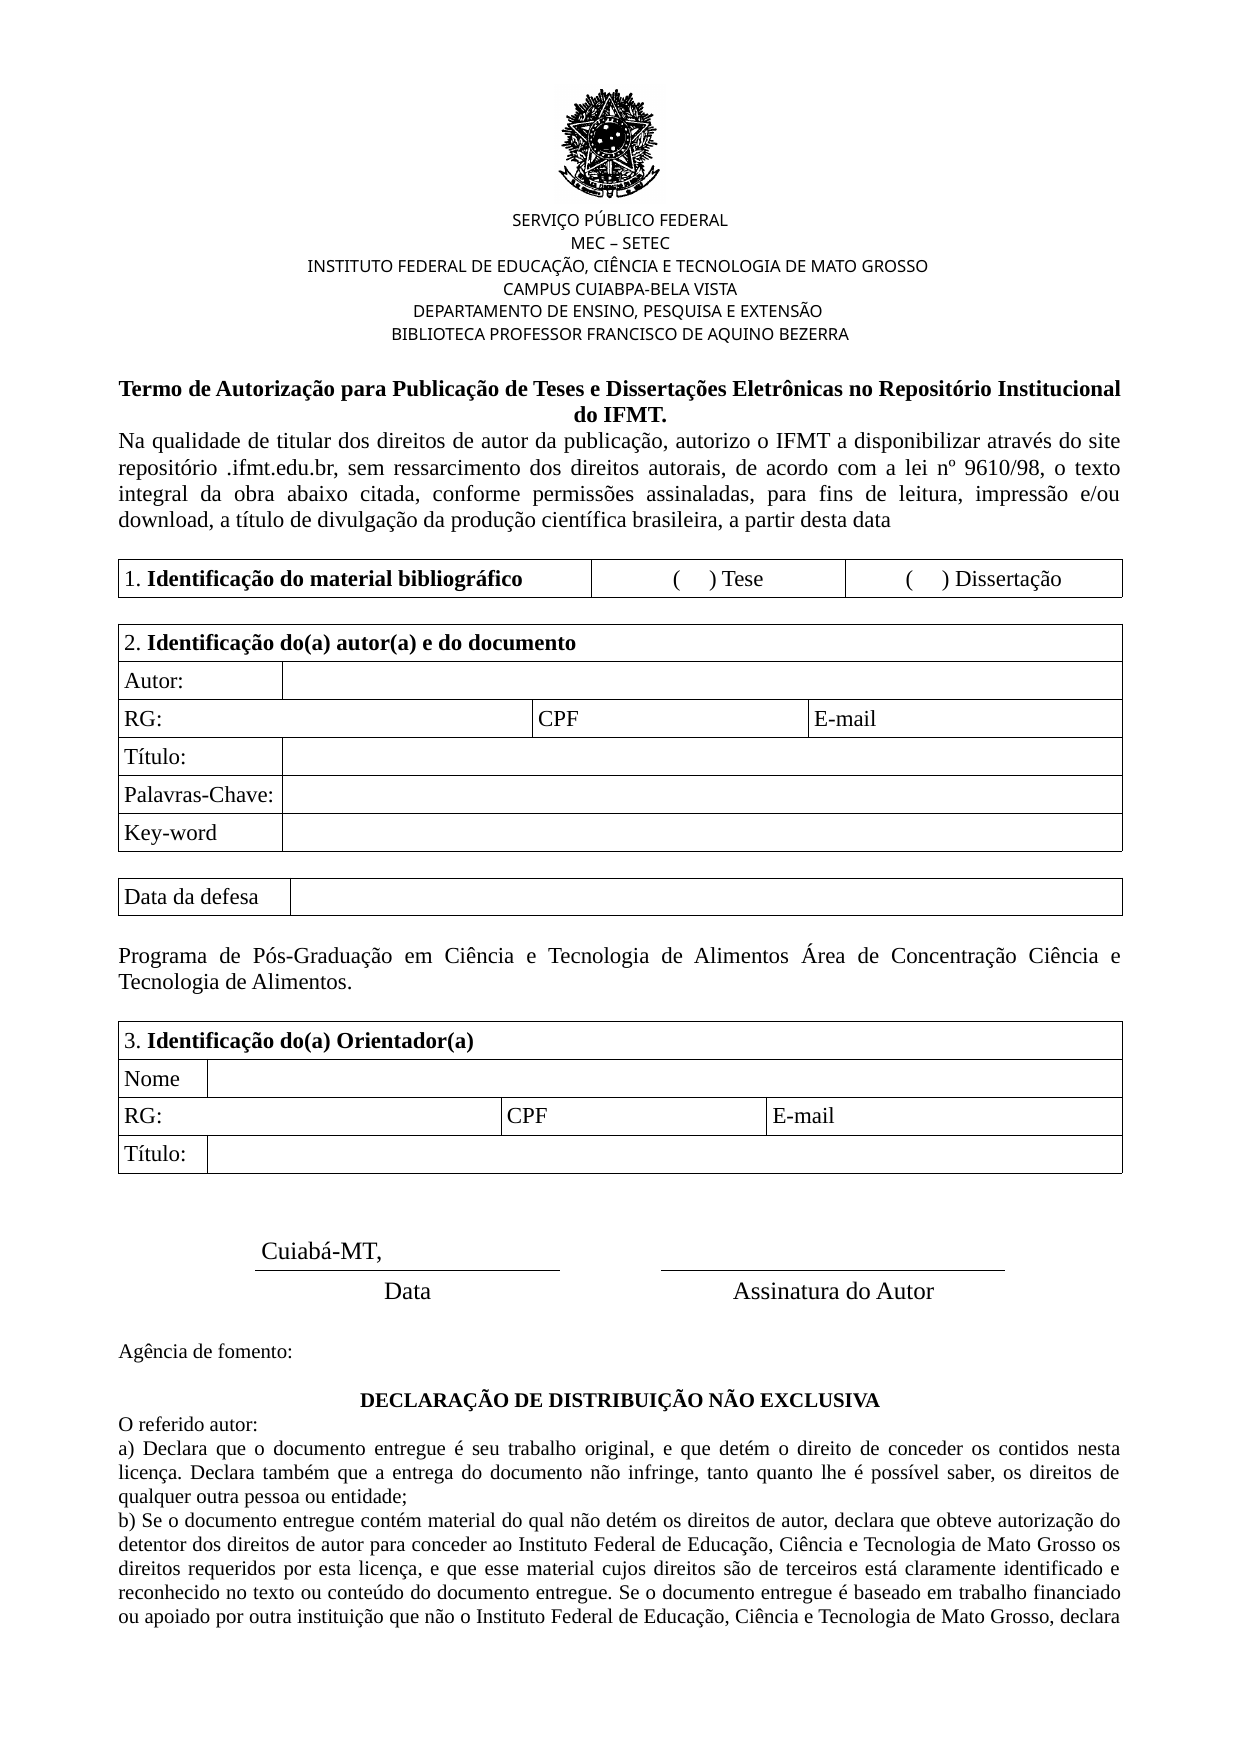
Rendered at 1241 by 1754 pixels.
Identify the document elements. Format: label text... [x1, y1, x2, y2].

table_cell Key-word [119, 814, 282, 851]
table_header Cuiabá-MT, [255, 1230, 560, 1270]
table_cell Nome [119, 1060, 207, 1097]
table_cell Data [255, 1271, 560, 1311]
text Termo de Autorização para Publicação de Teses e Dissertações Eletrônicas no Repositório Institucional do IFMT. [118, 375, 1122, 427]
table_header [560, 1230, 661, 1270]
table_header 3. Identificação do(a) Orientador(a) [119, 1022, 1122, 1059]
table_cell [283, 814, 1122, 851]
table_cell Título: [119, 738, 282, 775]
table_cell [283, 776, 1122, 813]
table_cell Palavras-Chave: [119, 776, 282, 813]
table_header [661, 1230, 1005, 1270]
table_cell Autor: [119, 662, 282, 699]
table_header ( ) Tese [592, 560, 845, 597]
table_cell [208, 1136, 1122, 1173]
text Programa de Pós-Graduação em Ciência e Tecnologia de Alimentos Área de Concentração Ciência e Tecnologia de Alimentos. [118, 942, 1122, 994]
table_cell RG: [119, 700, 532, 737]
table_header 1. Identificação do material bibliográfico [119, 560, 591, 597]
table_header 2. Identificação do(a) autor(a) e do documento [119, 625, 1122, 661]
table_cell E-mail [767, 1098, 1122, 1135]
text O referido autor: [118, 1412, 1122, 1436]
table_cell [283, 662, 1122, 699]
table_cell [283, 738, 1122, 775]
table_cell CPF [533, 700, 808, 737]
table_cell Título: [119, 1136, 207, 1173]
text a) Declara que o documento entregue é seu trabalho original, e que detém o direito de conceder os contidos nesta licença. Declara também que a entrega do documento não infringe, tanto quanto lhe é possível saber, os direitos de qualquer outra pessoa ou entidade; [118, 1436, 1122, 1508]
text DECLARAÇÃO DE DISTRIBUIÇÃO NÃO EXCLUSIVA [118, 1388, 1122, 1412]
table_header Data da defesa [119, 879, 290, 915]
table_cell E-mail [809, 700, 1122, 737]
picture [554, 84, 666, 204]
table_cell RG: [119, 1098, 501, 1135]
table_header [291, 879, 1122, 915]
table_header ( ) Dissertação [846, 560, 1122, 597]
text b) Se o documento entregue contém material do qual não detém os direitos de autor, declara que obteve autorização do detentor dos direitos de autor para conceder ao Instituto Federal de Educação, Ciência e Tecnologia de Mato Grosso os direitos requeridos por esta licença, e que esse material cujos direitos são de terceiros está claramente identificado e reconhecido no texto ou conteúdo do documento entregue. Se o documento entregue é baseado em trabalho financiado ou apoiado por outra instituição que não o Instituto Federal de Educação, Ciência e Tecnologia de Mato Grosso, declara [118, 1508, 1122, 1628]
table_cell [560, 1270, 661, 1311]
table_cell CPF [502, 1098, 766, 1135]
text Agência de fomento: [118, 1339, 1122, 1363]
table_cell [208, 1060, 1122, 1097]
text Na qualidade de titular dos direitos de autor da publicação, autorizo o IFMT a disponibilizar através do site repositório .ifmt.edu.br, sem ressarcimento dos direitos autorais, de acordo com a lei nº 9610/98, o texto integral da obra abaixo citada, conforme permissões assinaladas, para fins de leitura, impressão e/ou download, a título de divulgação da produção científica brasileira, a partir desta data [118, 427, 1122, 533]
table_cell Assinatura do Autor [661, 1271, 1005, 1311]
